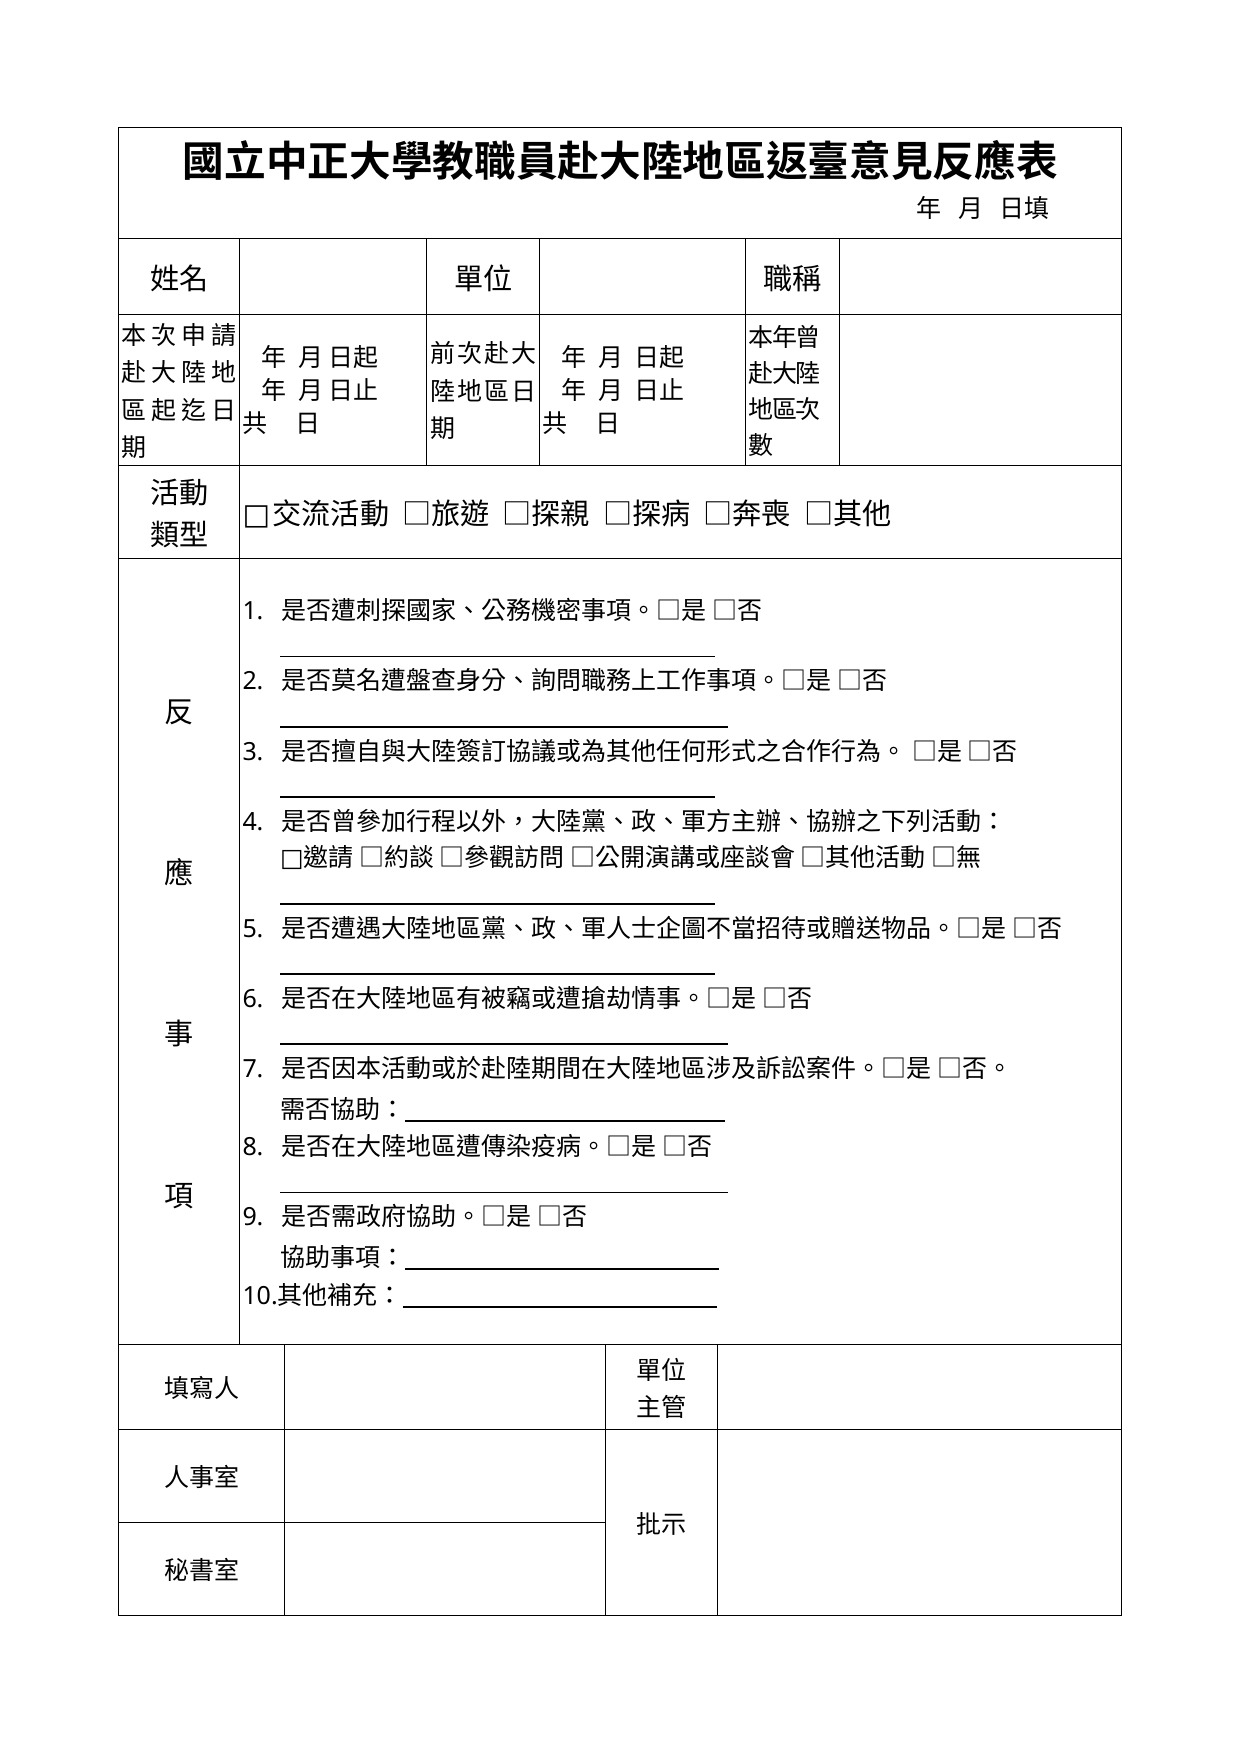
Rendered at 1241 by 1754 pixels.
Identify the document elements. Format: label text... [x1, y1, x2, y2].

table_cell 單位 主管 [606, 1345, 717, 1429]
table_cell 填寫人 [119, 1345, 284, 1429]
table_cell 本年曾赴大陸地區次數 [746, 315, 839, 464]
table_cell [540, 239, 745, 313]
table_cell [285, 1430, 605, 1522]
table_cell 是否遭刺探國家、公務機密事項。□是 □否 是否莫名遭盤查身分、詢問職務上工作事項。□是 □否 是否擅自與大陸簽訂協議或為其他任何形式之合作行為。 □是 □否 是否曾參加行程以外，大陸黨、政、軍方主辦、協辦之下列活動： □邀請 □約談 □參觀訪問 □公開演講或座談會 □其他活動 □無 是否遭遇大陸地區黨、政、軍人士企圖不當招待或贈送物品。□是 □否 是否在大陸地區有被竊或遭搶劫情事。□是 □否 是否因本活動或於赴陸期間在大陸地區涉及訴訟案件。□是 □否。 需否協助： 是否在大陸地區遭傳染疫病。□是 □否 是否需政府協助。□是 □否 協助事項： 10.其他補充： [240, 559, 1121, 1344]
table_cell 活動 類型 [119, 466, 239, 558]
table_cell 交流活動 □旅遊 □探親 □探病 □奔喪 □其他 [240, 466, 1121, 558]
table_cell [718, 1345, 1121, 1429]
table_cell 批示 [606, 1430, 717, 1615]
table_cell 前次赴大陸地區日期 [427, 315, 539, 464]
table_cell 姓名 [119, 239, 239, 313]
table_cell 人事室 [119, 1430, 284, 1522]
table_cell [285, 1345, 605, 1429]
table_header 國立中正大學教職員赴大陸地區返臺意見反應表 年 月 日填 [119, 128, 1121, 238]
table_cell 秘書室 [119, 1523, 284, 1615]
table_cell 本次申請赴大陸地區起迄日期 [119, 315, 239, 464]
table_cell [840, 239, 1121, 313]
table_cell [240, 239, 426, 313]
table_cell 反 應 事 項 [119, 559, 239, 1344]
table_cell [840, 315, 1121, 464]
table_cell [285, 1523, 605, 1615]
table_cell [718, 1430, 1121, 1615]
table_cell 單位 [427, 239, 539, 313]
table_cell 年 月 日起 年 月 日止 共 日 [540, 315, 745, 464]
table_cell 職稱 [746, 239, 839, 313]
table_cell 年 月 日起 年 月 日止 共 日 [240, 315, 426, 464]
